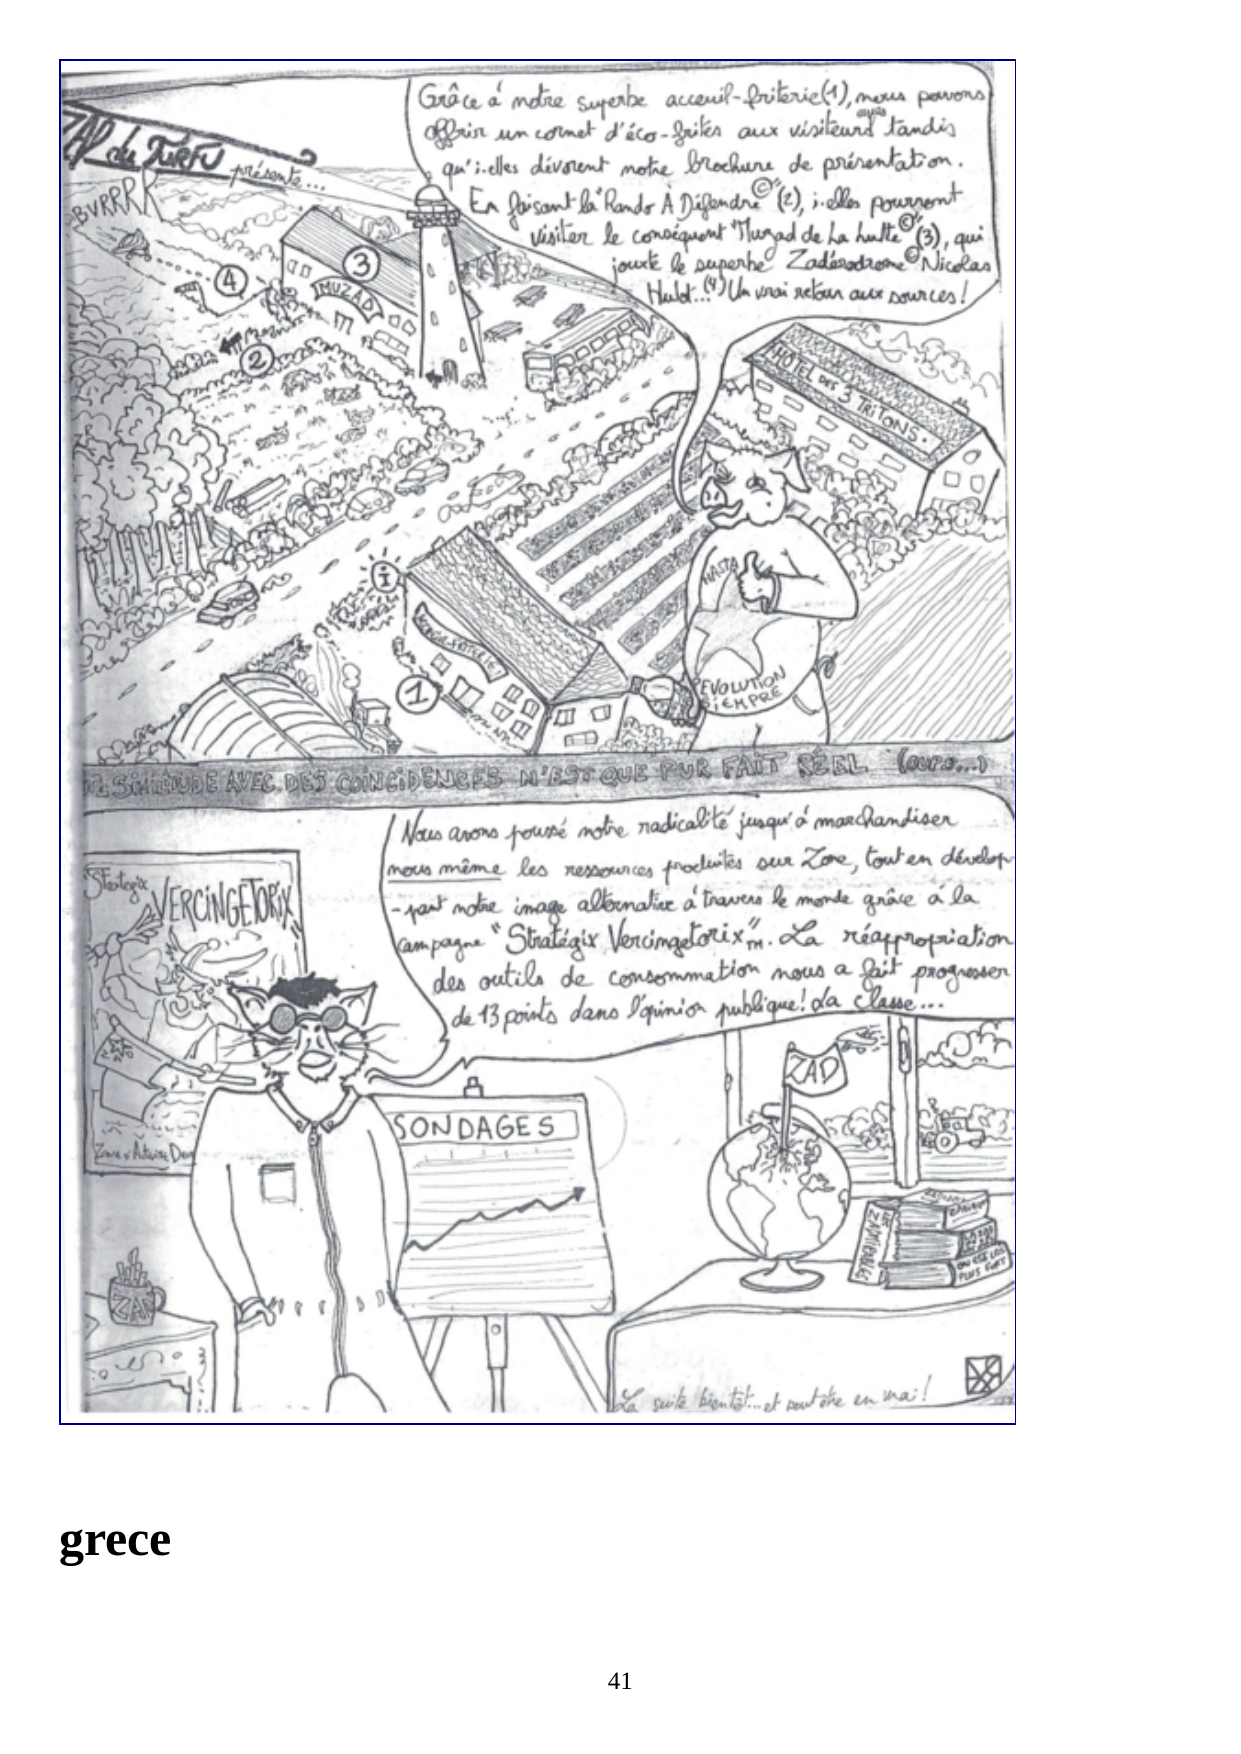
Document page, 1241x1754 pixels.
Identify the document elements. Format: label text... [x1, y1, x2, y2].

subtitle grece [59, 1508, 1181, 1566]
picture [61, 61, 1015, 1423]
